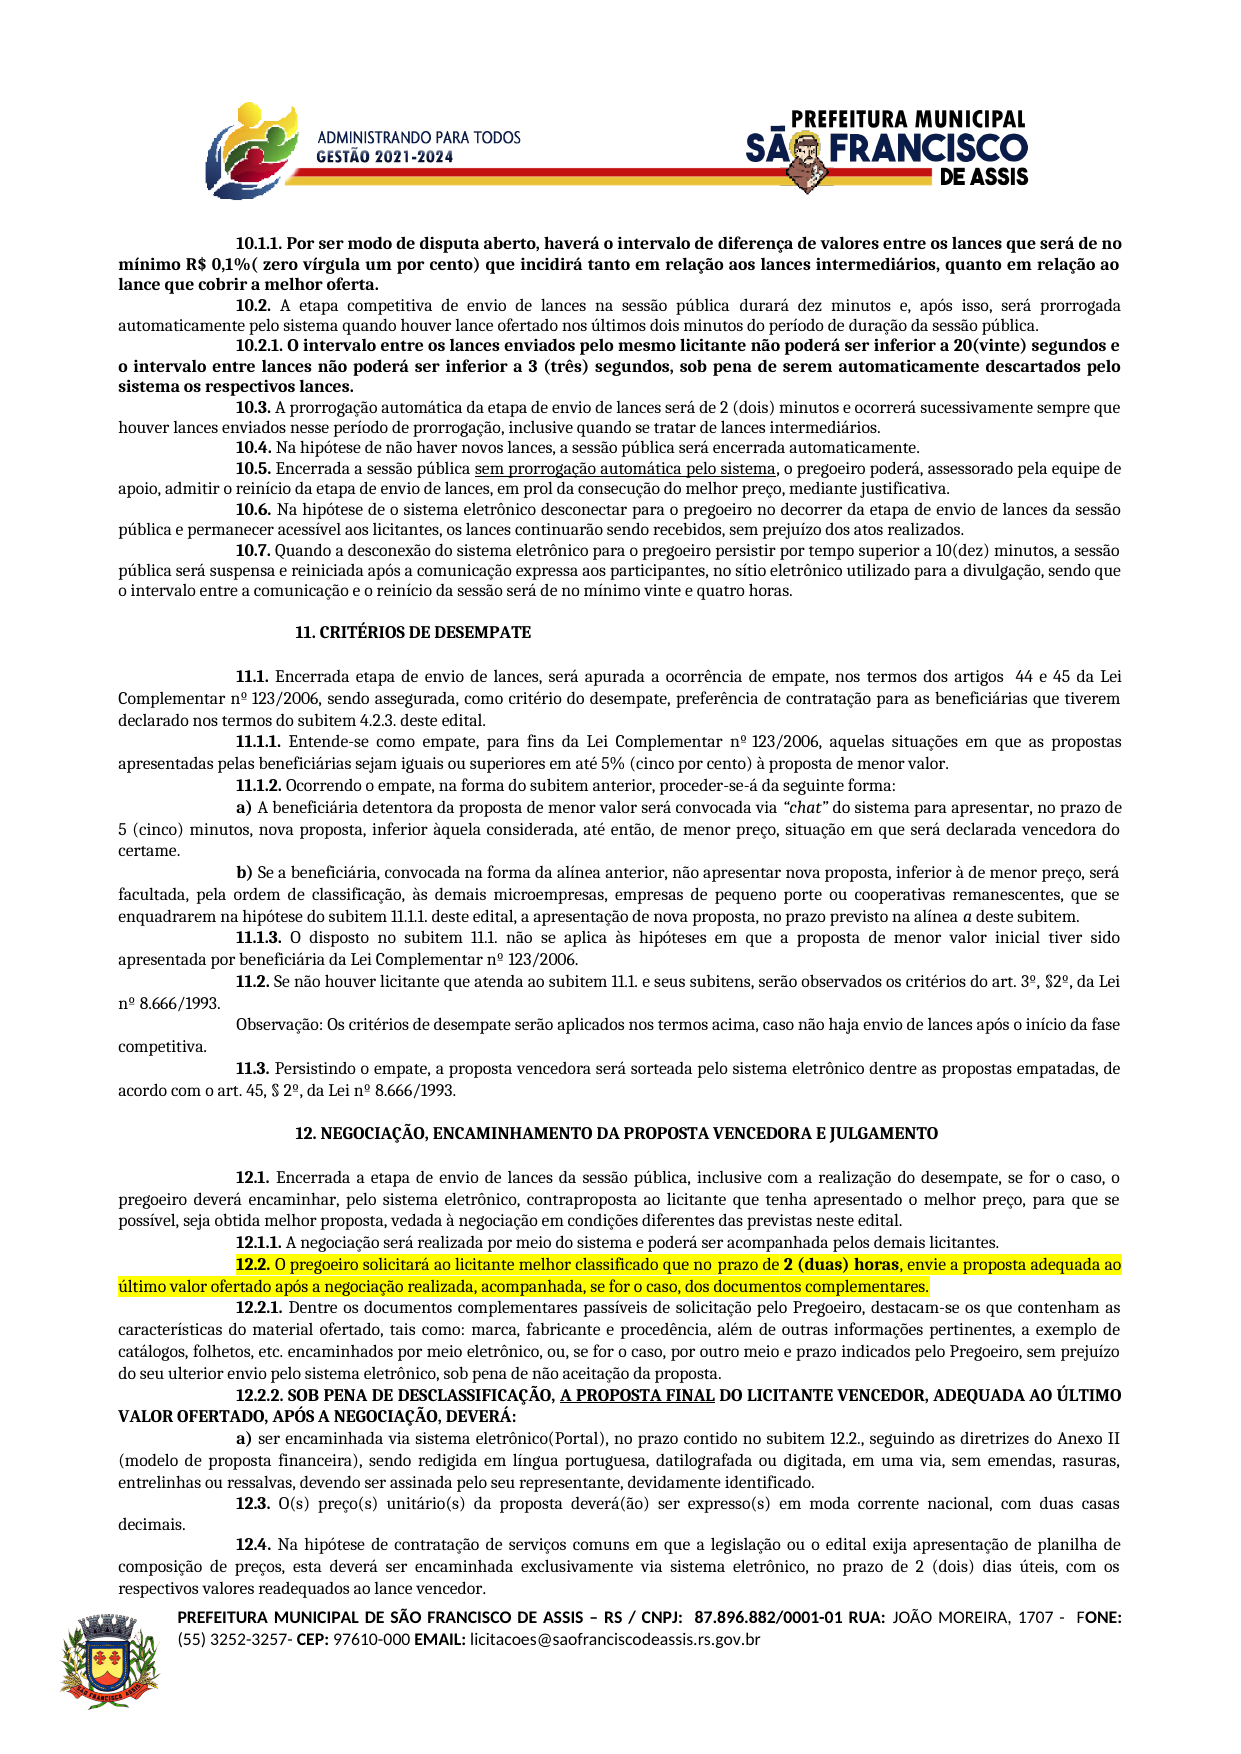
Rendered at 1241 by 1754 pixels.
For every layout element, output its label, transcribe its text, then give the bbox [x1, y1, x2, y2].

text 10.3. A prorrogação automática da etapa de envio de lances será de 2 (dois) minutos e ocorrerá sucessivamente sempre que houver lances enviados nesse período de prorrogação, inclusive quando se tratar de lances intermediários. [118, 397, 1122, 438]
text 10.4. Na hipótese de não haver novos lances, a sessão pública será encerrada automaticamente. [118, 438, 1122, 458]
text 11.1.1. Entende-se como empate, para fins da Lei Complementar nº 123/2006, aquelas situações em que as propostas apresentadas pelas beneficiárias sejam iguais ou superiores em até 5% (cinco por cento) à proposta de menor valor. [118, 732, 1122, 774]
text 12.2.2. SOB PENA DE DESCLASSIFICAÇÃO, A PROPOSTA FINAL DO LICITANTE VENCEDOR, ADEQUADA AO ÚLTIMO VALOR OFERTADO, APÓS A NEGOCIAÇÃO, DEVERÁ: [118, 1385, 1122, 1427]
text 11.1.3. O disposto no subitem 11.1. não se aplica às hipóteses em que a proposta de menor valor inicial tiver sido apresentada por beneficiária da Lei Complementar nº 123/2006. [118, 928, 1122, 970]
text 12. NEGOCIAÇÃO, ENCAMINHAMENTO DA PROPOSTA VENCEDORA E JULGAMENTO [118, 1124, 1122, 1144]
text 11.1. Encerrada etapa de envio de lances, será apurada a ocorrência de empate, nos termos dos artigos 44 e 45 da Lei Complementar nº 123/2006, sendo assegurada, como critério do desempate, preferência de contratação para as beneficiárias que tiverem declarado nos termos do subitem 4.2.3. deste edital. [118, 667, 1122, 731]
text 12.1.1. A negociação será realizada por meio do sistema e poderá ser acompanhada pelos demais licitantes. [118, 1233, 1122, 1253]
text 11.1.2. Ocorrendo o empate, na forma do subitem anterior, proceder-se-á da seguinte forma: [118, 775, 1122, 796]
text 12.1. Encerrada a etapa de envio de lances da sessão pública, inclusive com a realização do desempate, se for o caso, o pregoeiro deverá encaminhar, pelo sistema eletrônico, contraproposta ao licitante que tenha apresentado o melhor preço, para que se possível, seja obtida melhor proposta, vedada à negociação em condições diferentes das previstas neste edital. [118, 1167, 1122, 1231]
text a) ser encaminhada via sistema eletrônico(Portal), no prazo contido no subitem 12.2., seguindo as diretrizes do Anexo II (modelo de proposta financeira), sendo redigida em língua portuguesa, datilografada ou digitada, em uma via, sem emendas, rasuras, entrelinhas ou ressalvas, devendo ser assinada pelo seu representante, devidamente identificado. [118, 1428, 1122, 1492]
text 12.2. O pregoeiro solicitará ao licitante melhor classificado que no prazo de 2 (duas) horas, envie a proposta adequada ao último valor ofertado após a negociação realizada, acompanhada, se for o caso, dos documentos complementares. [118, 1254, 1122, 1297]
text 10.1.1. Por ser modo de disputa aberto, haverá o intervalo de diferença de valores entre os lances que será de no mínimo R$ 0,1%( zero vírgula um por cento) que incidirá tanto em relação aos lances intermediários, quanto em relação ao lance que cobrir a melhor oferta. [118, 234, 1122, 295]
text 11.3. Persistindo o empate, a proposta vencedora será sorteada pelo sistema eletrônico dentre as propostas empatadas, de acordo com o art. 45, § 2º, da Lei nº 8.666/1993. [118, 1058, 1122, 1101]
text Observação: Os critérios de desempate serão aplicados nos termos acima, caso não haja envio de lances após o início da fase competitiva. [118, 1015, 1122, 1057]
text 12.2.1. Dentre os documentos complementares passíveis de solicitação pelo Pregoeiro, destacam-se os que contenham as características do material ofertado, tais como: marca, fabricante e procedência, além de outras informações pertinentes, a exemplo de catálogos, folhetos, etc. encaminhados por meio eletrônico, ou, se for o caso, por outro meio e prazo indicados pelo Pregoeiro, sem prejuízo do seu ulterior envio pelo sistema eletrônico, sob pena de não aceitação da proposta. [118, 1298, 1122, 1384]
text 10.7. Quando a desconexão do sistema eletrônico para o pregoeiro persistir por tempo superior a 10(dez) minutos, a sessão pública será suspensa e reiniciada após a comunicação expressa aos participantes, no sítio eletrônico utilizado para a divulgação, sendo que o intervalo entre a comunicação e o reinício da sessão será de no mínimo vinte e quatro horas. [118, 540, 1122, 601]
text 10.2.1. O intervalo entre os lances enviados pelo mesmo licitante não poderá ser inferior a 20(vinte) segundos e o intervalo entre lances não poderá ser inferior a 3 (três) segundos, sob pena de serem automaticamente descartados pelo sistema os respectivos lances. [118, 336, 1122, 397]
text 12.4. Na hipótese de contratação de serviços comuns em que a legislação ou o edital exija apresentação de planilha de composição de preços, esta deverá ser encaminhada exclusivamente via sistema eletrônico, no prazo de 2 (dois) dias úteis, com os respectivos valores readequados ao lance vencedor. [118, 1535, 1122, 1599]
text 10.6. Na hipótese de o sistema eletrônico desconectar para o pregoeiro no decorrer da etapa de envio de lances da sessão pública e permanecer acessível aos licitantes, os lances continuarão sendo recebidos, sem prejuízo dos atos realizados. [118, 499, 1122, 540]
text b) Se a beneficiária, convocada na forma da alínea anterior, não apresentar nova proposta, inferior à de menor preço, será facultada, pela ordem de classificação, às demais microempresas, empresas de pequeno porte ou cooperativas remanescentes, que se enquadrarem na hipótese do subitem 11.1.1. deste edital, a apresentação de nova proposta, no prazo previsto na alínea a deste subitem. [118, 862, 1122, 926]
text 12.3. O(s) preço(s) unitário(s) da proposta deverá(ão) ser expresso(s) em moda corrente nacional, com duas casas decimais. [118, 1494, 1122, 1535]
text 10.5. Encerrada a sessão pública sem prorrogação automática pelo sistema, o pregoeiro poderá, assessorado pela equipe de apoio, admitir o reinício da etapa de envio de lances, em prol da consecução do melhor preço, mediante justificativa. [118, 458, 1122, 499]
text 11. CRITÉRIOS DE DESEMPATE [118, 623, 1122, 643]
text 11.2. Se não houver licitante que atenda ao subitem 11.1. e seus subitens, serão observados os critérios do art. 3º, §2º, da Lei nº 8.666/1993. [118, 971, 1122, 1013]
text 10.2. A etapa competitiva de envio de lances na sessão pública durará dez minutos e, após isso, será prorrogada automaticamente pelo sistema quando houver lance ofertado nos últimos dois minutos do período de duração da sessão pública. [118, 295, 1122, 336]
text a) A beneficiária detentora da proposta de menor valor será convocada via “chat” do sistema para apresentar, no prazo de 5 (cinco) minutos, nova proposta, inferior àquela considerada, até então, de menor preço, situação em que será declarada vencedora do certame. [118, 797, 1122, 861]
